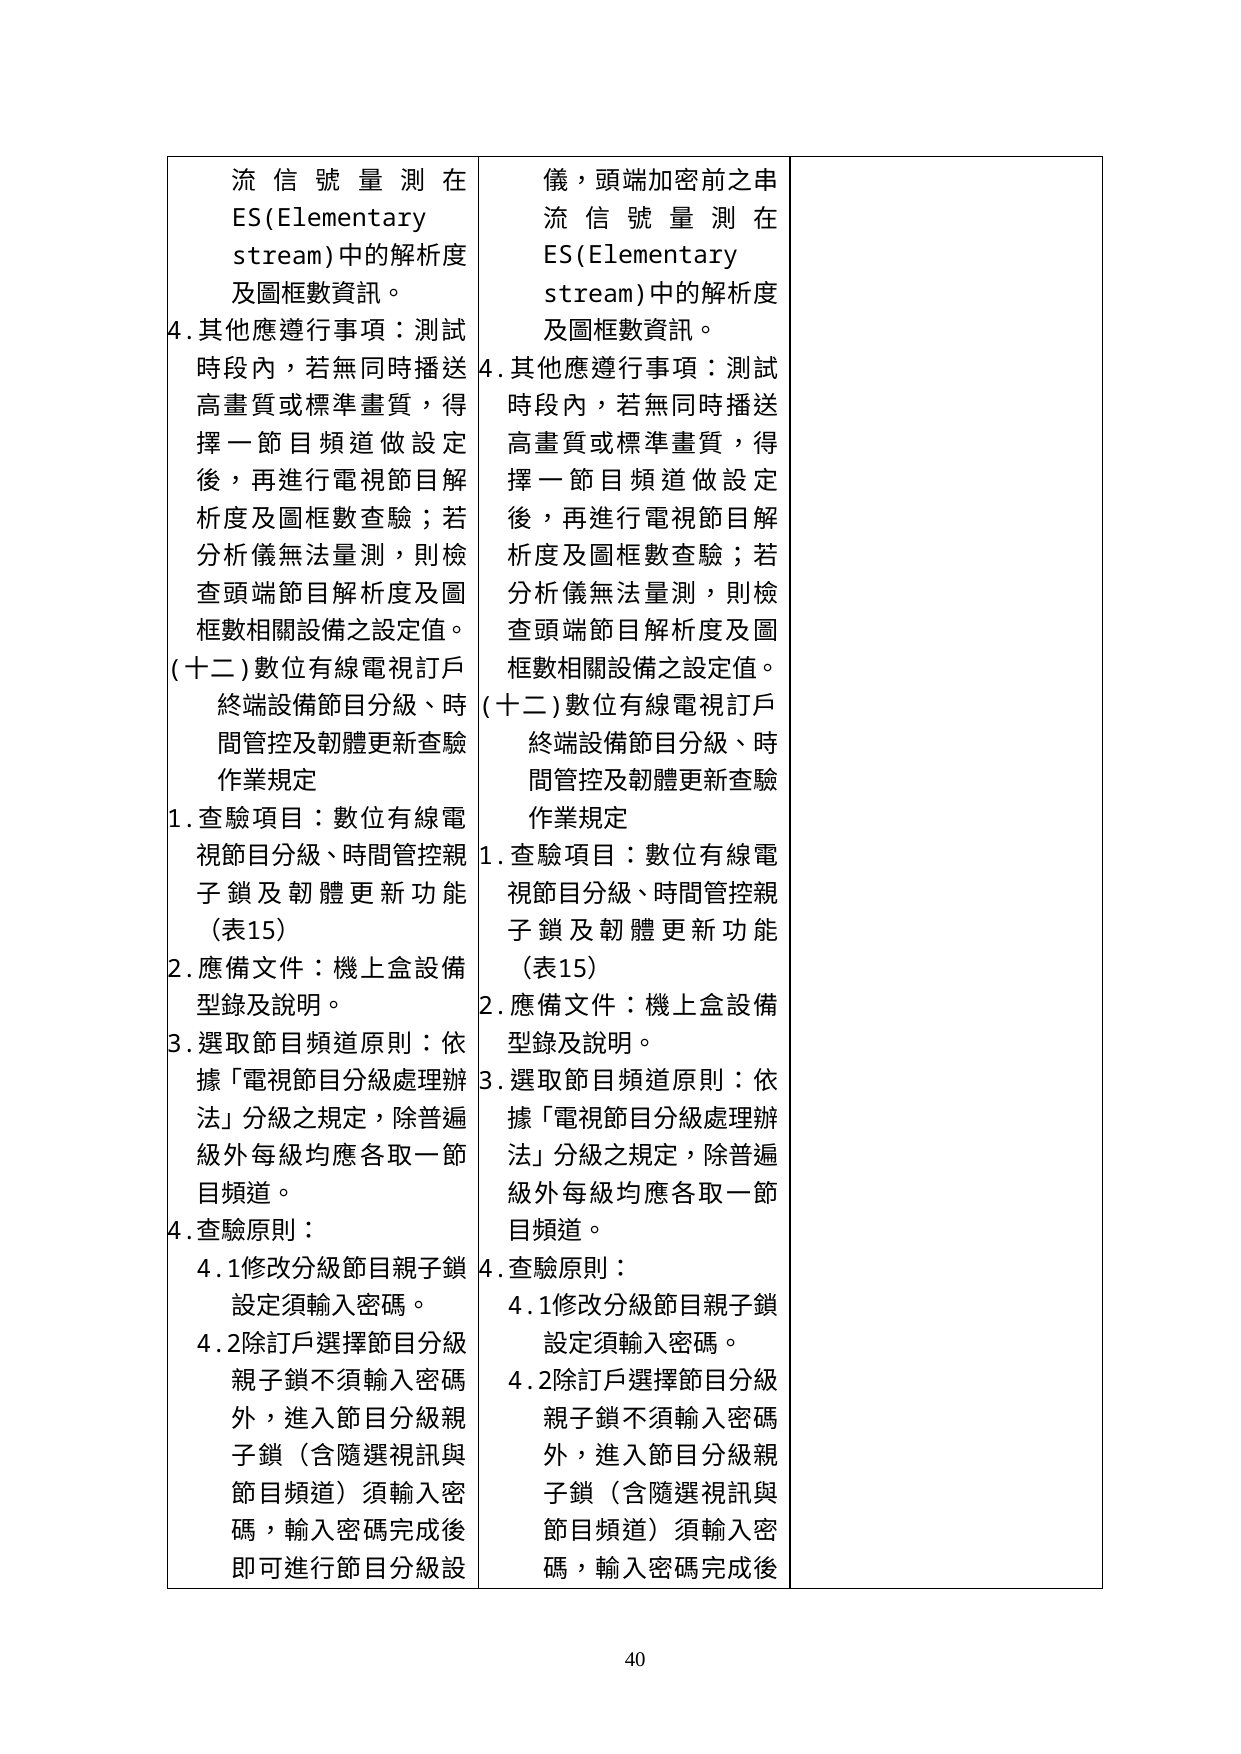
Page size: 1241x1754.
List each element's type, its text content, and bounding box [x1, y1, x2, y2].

table_cell 儀，頭端加密前之串流信號量測在ES(Elementary stream)中的解析度及圖框數資訊。 4.其他應遵行事項：測試時段內，若無同時播送高畫質或標準畫質，得擇一節目頻道做設定後，再進行電視節目解析度及圖框數查驗；若分析儀無法量測，則檢查頭端節目解析度及圖框數相關設備之設定值。 (十二)數位有線電視訂戶終端設備節目分級、時間管控及韌體更新查驗作業規定 1.查驗項目：數位有線電視節目分級、時間管控親子鎖及韌體更新功能（表15） 2.應備文件：機上盒設備型錄及說明。 3.選取節目頻道原則：依據「電視節目分級處理辦法」分級之規定，除普遍級外每級均應各取一節目頻道。 4.查驗原則： 4.1修改分級節目親子鎖設定須輸入密碼。 4.2除訂戶選擇節目分級親子鎖不須輸入密碼外，進入節目分級親子鎖（含隨選視訊與節目頻道）須輸入密碼，輸入密碼完成後 [479, 157, 789, 1588]
table_cell [791, 157, 1102, 1588]
table_cell 流信號量測在ES(Elementary stream)中的解析度及圖框數資訊。 4.其他應遵行事項：測試時段內，若無同時播送高畫質或標準畫質，得擇一節目頻道做設定後，再進行電視節目解析度及圖框數查驗；若分析儀無法量測，則檢查頭端節目解析度及圖框數相關設備之設定值。 (十二)數位有線電視訂戶終端設備節目分級、時間管控及韌體更新查驗作業規定 1.查驗項目：數位有線電視節目分級、時間管控親子鎖及韌體更新功能（表15） 2.應備文件：機上盒設備型錄及說明。 3.選取節目頻道原則：依據「電視節目分級處理辦法」分級之規定，除普遍級外每級均應各取一節目頻道。 4.查驗原則： 4.1修改分級節目親子鎖設定須輸入密碼。 4.2除訂戶選擇節目分級親子鎖不須輸入密碼外，進入節目分級親子鎖（含隨選視訊與節目頻道）須輸入密碼，輸入密碼完成後即可進行節目分級設 [168, 157, 478, 1588]
